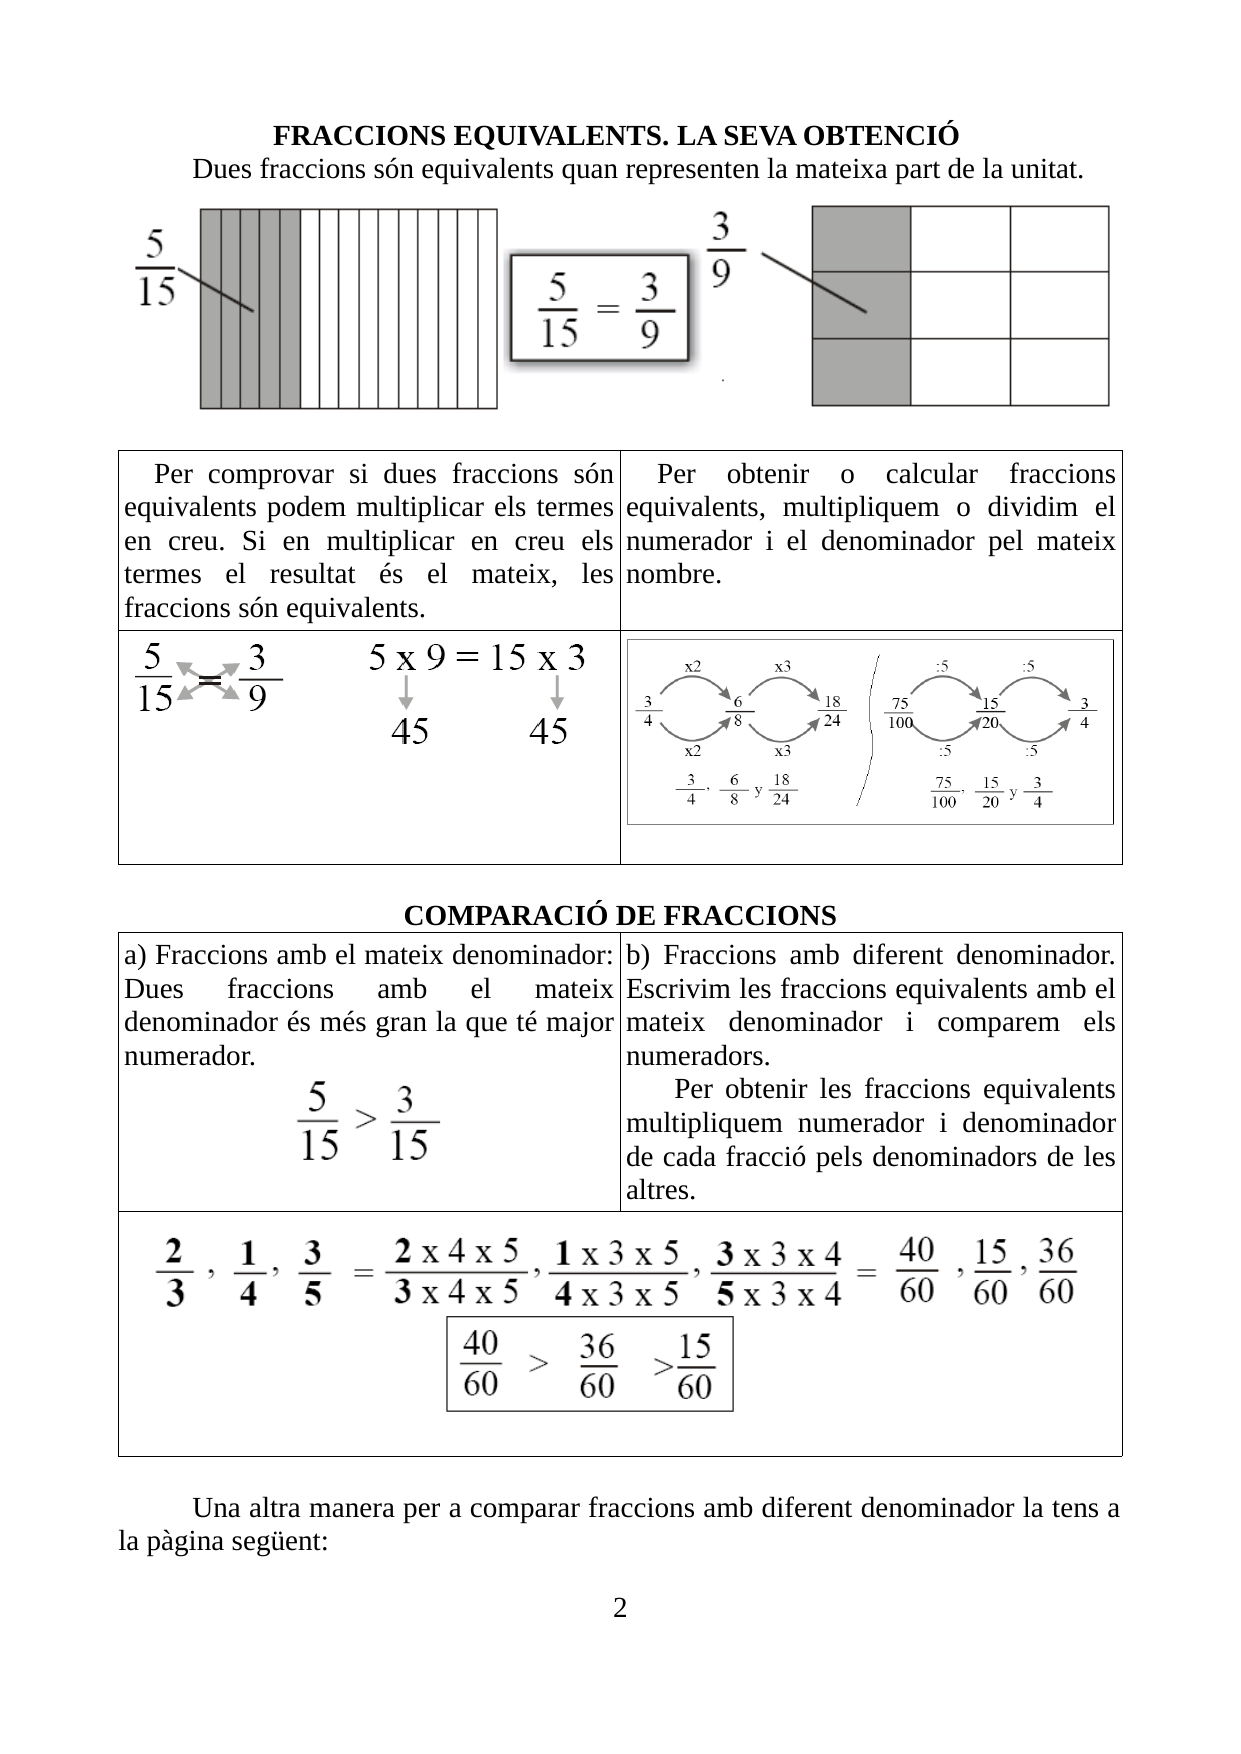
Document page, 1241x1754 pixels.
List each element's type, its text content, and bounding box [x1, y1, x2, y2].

table_header a) Fraccions amb el mateix denominador: Dues fraccions amb el mateix denominador és més gran la que té major numerador. [119, 933, 620, 1211]
table_cell [621, 631, 1122, 864]
table_cell [119, 1212, 1122, 1456]
table_cell [119, 631, 620, 864]
text 2 [118, 1591, 1122, 1624]
text Una altra manera per a comparar fraccions amb diferent denominador la tens a la pàgina següent: [118, 1457, 1122, 1557]
text COMPARACIÓ DE FRACCIONS [118, 898, 1122, 932]
text Dues fraccions són equivalents quan representen la mateixa part de la unitat. [118, 152, 1122, 185]
table_header b) Fraccions amb diferent denominador. Escrivim les fraccions equivalents amb el mateix denominador i comparem els numeradors. Per obtenir les fraccions equivalents multipliquem numerador i denominador de cada fracció pels denominadors de les altres. [621, 933, 1122, 1211]
table_header Per comprovar si dues fraccions són equivalents podem multiplicar els termes en creu. Si en multiplicar en creu els termes el resultat és el mateix, les fraccions són equivalents. [119, 451, 620, 629]
text FRACCIONS EQUIVALENTS. LA SEVA OBTENCIÓ [118, 118, 1122, 152]
table_header Per obtenir o calcular fraccions equivalents, multipliquem o dividim el numerador i el denominador pel mateix nombre. [621, 451, 1122, 629]
